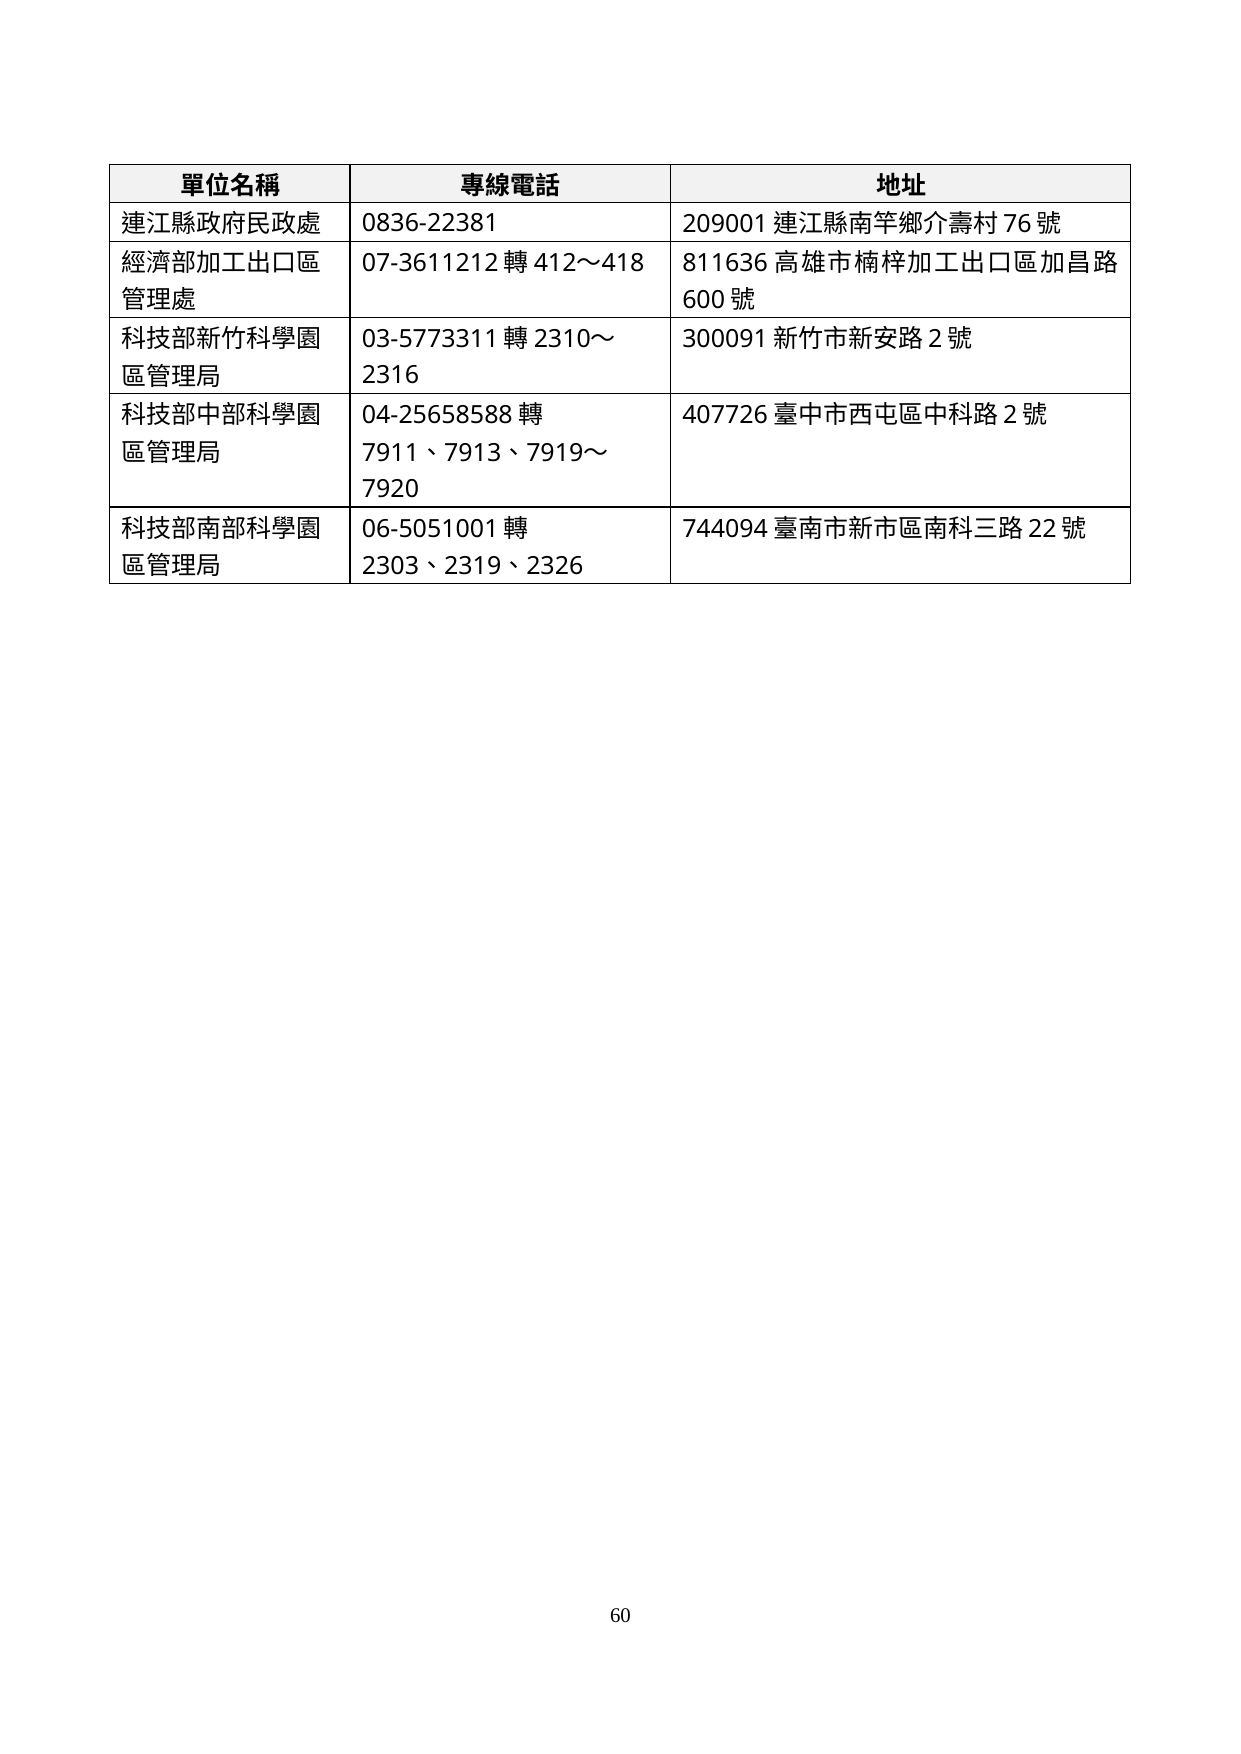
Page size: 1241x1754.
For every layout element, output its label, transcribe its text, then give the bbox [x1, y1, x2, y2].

table_header 地址 [671, 165, 1130, 202]
table_cell 科技部南部科學園區管理局 [110, 508, 349, 582]
table_header 專線電話 [351, 165, 670, 202]
table_cell 04-25658588轉7911、7913、7919～7920 [351, 394, 670, 506]
table_cell 03-5773311轉2310～2316 [351, 318, 670, 393]
table_cell 07-3611212轉412～418 [351, 242, 670, 317]
table_cell 06-5051001轉2303、2319、2326 [351, 508, 670, 582]
table_header 單位名稱 [110, 165, 349, 202]
table_cell 0836-22381 [351, 203, 670, 241]
table_cell 209001連江縣南竿鄉介壽村76號 [671, 203, 1130, 241]
table_cell 科技部新竹科學園區管理局 [110, 318, 349, 393]
table_cell 300091新竹市新安路2號 [671, 318, 1130, 393]
table_cell 科技部中部科學園區管理局 [110, 394, 349, 506]
table_cell 連江縣政府民政處 [110, 203, 349, 241]
table_cell 744094臺南市新市區南科三路22號 [671, 508, 1130, 582]
table_cell 811636高雄市楠梓加工出口區加昌路600號 [671, 242, 1130, 317]
table_cell 經濟部加工出口區管理處 [110, 242, 349, 317]
table_cell 407726臺中市西屯區中科路2號 [671, 394, 1130, 506]
